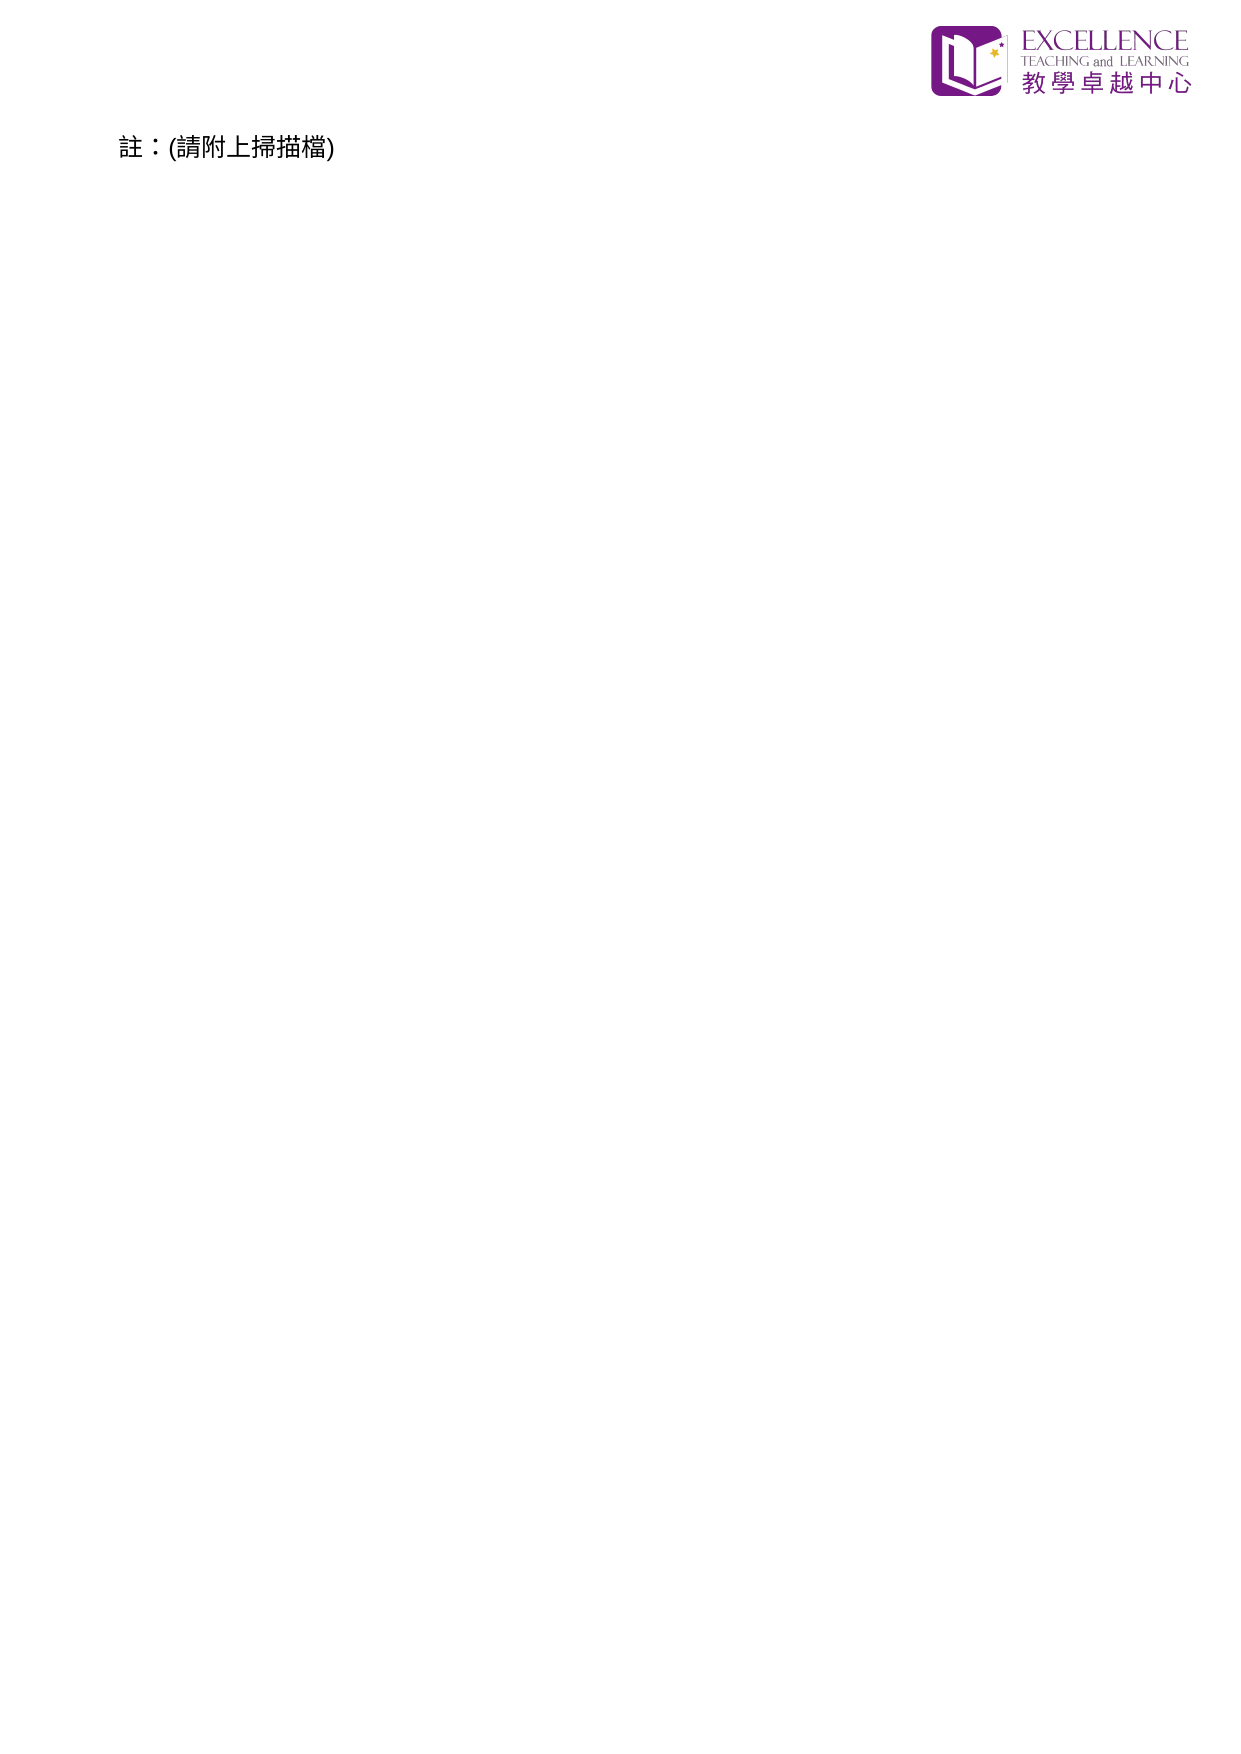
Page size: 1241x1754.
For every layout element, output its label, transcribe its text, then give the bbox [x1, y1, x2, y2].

text 註：(請附上掃描檔) [118, 127, 1122, 163]
picture [931, 26, 1197, 96]
